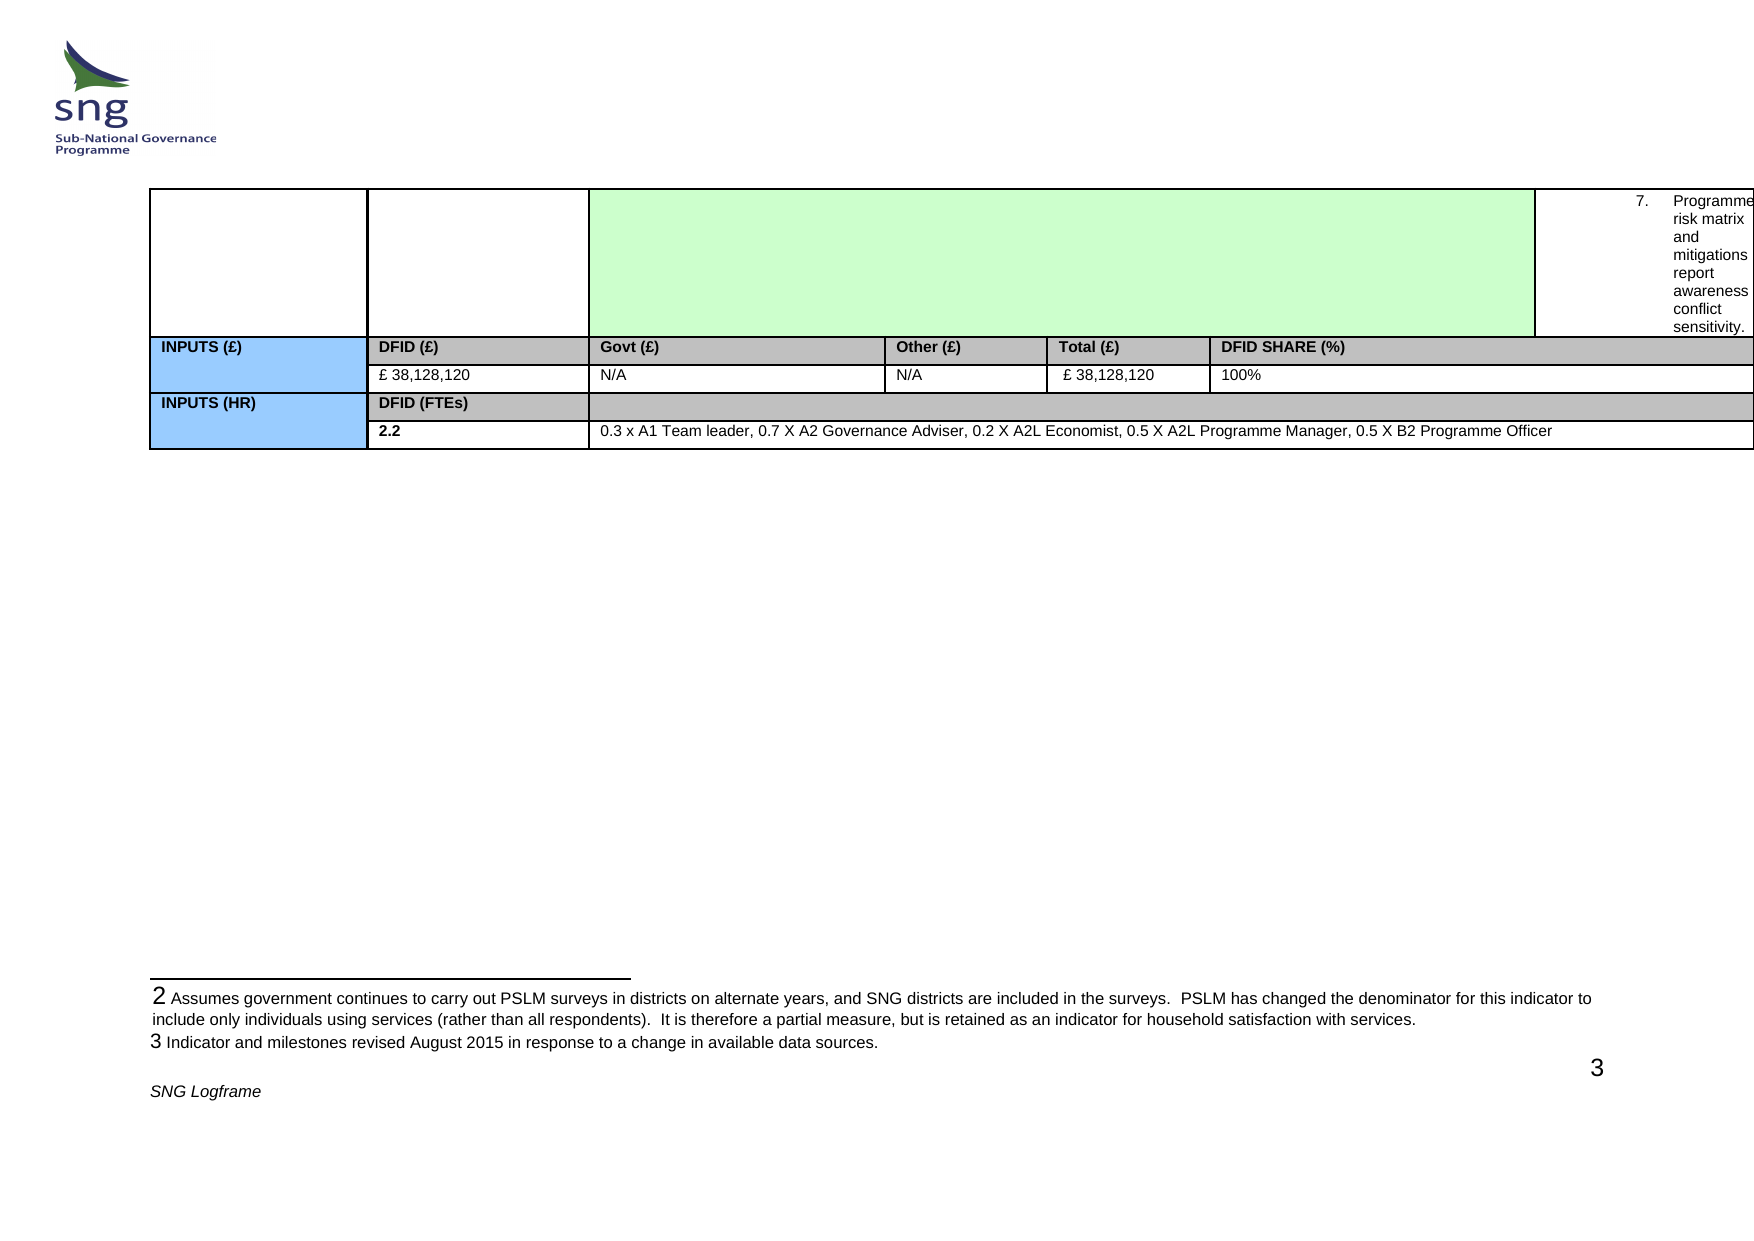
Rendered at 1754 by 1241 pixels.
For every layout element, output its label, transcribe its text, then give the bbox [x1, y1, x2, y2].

table_cell Other (£) [886, 338, 1046, 364]
table_cell DFID (FTEs) [369, 394, 588, 420]
table_cell INPUTS (HR) [151, 394, 366, 448]
table_cell [151, 190, 366, 336]
table_cell [590, 394, 1753, 420]
table_cell 100% [1211, 366, 1753, 392]
table_cell [590, 190, 1534, 336]
table_cell Govt (£) [590, 338, 884, 364]
table_cell Administration has political commitment and capacity to pilot and adopt reforms. Pilot districts participate in governance reforms to improve health and education services. Raising the standard of public services improves government legitimacy by increasing trust and confidence in government and contributes to stability. Government's spending is effective in targeting service delivery gaps. Conflict does not constrain government reform impact or SNG engagement. Security-related activities do not reduce government funding available for other public services. Programme risk matrix and mitigations report awareness of conflict sensitivity. [1536, 190, 1753, 336]
table_cell Total (£) [1048, 338, 1209, 364]
table_cell £ 38,128,120 [369, 366, 588, 392]
table_cell 2.2 [369, 422, 588, 448]
table_cell INPUTS (£) [151, 338, 366, 392]
table_cell 0.3 x A1 Team leader, 0.7 X A2 Governance Adviser, 0.2 X A2L Economist, 0.5 X A2L Programme Manager, 0.5 X B2 Programme Officer [590, 422, 1753, 448]
table_cell N/A [590, 366, 884, 392]
table_cell N/A [886, 366, 1046, 392]
table_cell [369, 190, 588, 336]
table_cell DFID SHARE (%) [1211, 338, 1753, 364]
table_cell DFID (£) [369, 338, 588, 364]
table_cell £ 38,128,120 [1048, 366, 1209, 392]
